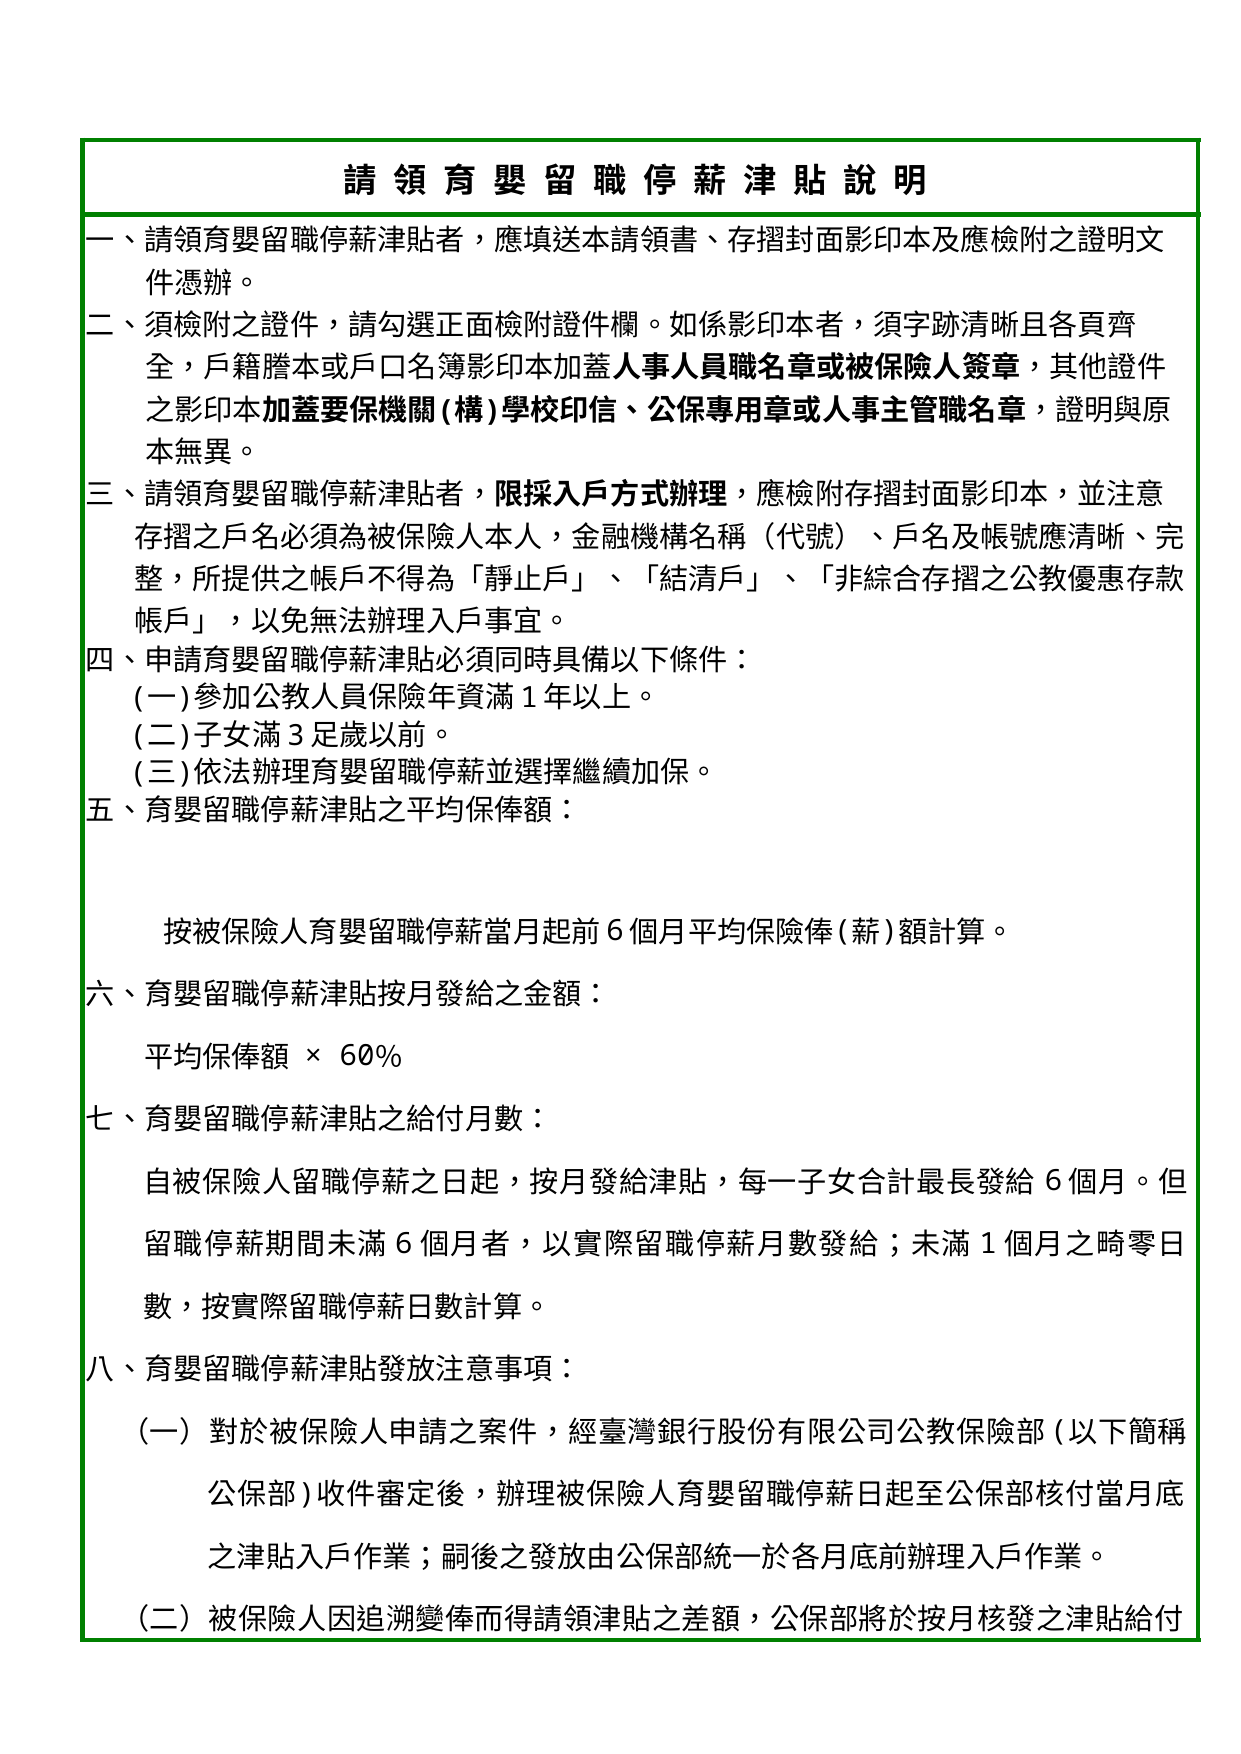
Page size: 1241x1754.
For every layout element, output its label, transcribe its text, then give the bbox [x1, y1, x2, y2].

table_cell 一、請領育嬰留職停薪津貼者，應填送本請領書、存摺封面影印本及應檢附之證明文件憑辦。 二、須檢附之證件，請勾選正面檢附證件欄。如係影印本者，須字跡清晰且各頁齊全，戶籍謄本或戶口名簿影印本加蓋人事人員職名章或被保險人簽章，其他證件之影印本加蓋要保機關(構)學校印信、公保專用章或人事主管職名章，證明與原本無異。 三、請領育嬰留職停薪津貼者，限採入戶方式辦理，應檢附存摺封面影印本，並注意存摺之戶名必須為被保險人本人，金融機構名稱（代號）、戶名及帳號應清晰、完整，所提供之帳戶不得為「靜止戶」、「結清戶」、「非綜合存摺之公教優惠存款帳戶」，以免無法辦理入戶事宜。 四、申請育嬰留職停薪津貼必須同時具備以下條件： (一)參加公教人員保險年資滿1年以上。 (二)子女滿3足歲以前。 (三)依法辦理育嬰留職停薪並選擇繼續加保。 五、育嬰留職停薪津貼之平均保俸額： 按被保險人育嬰留職停薪當月起前6個月平均保險俸(薪)額計算。 六、育嬰留職停薪津貼按月發給之金額： 平均保俸額 × 60％ 七、育嬰留職停薪津貼之給付月數： 自被保險人留職停薪之日起，按月發給津貼，每一子女合計最長發給6個月。但留職停薪期間未滿6個月者，以實際留職停薪月數發給；未滿1個月之畸零日數，按實際留職停薪日數計算。 八、育嬰留職停薪津貼發放注意事項： （一）對於被保險人申請之案件，經臺灣銀行股份有限公司公教保險部(以下簡稱公保部)收件審定後，辦理被保險人育嬰留職停薪日起至公保部核付當月底之津貼入戶作業；嗣後之發放由公保部統一於各月底前辦理入戶作業。 （二）被保險人因追溯變俸而得請領津貼之差額，公保部將於按月核發之津貼給付 [85, 217, 1190, 1638]
table_header 請 領 育 嬰 留 職 停 薪 津 貼 說 明 [85, 142, 1190, 212]
table_header [1190, 142, 1196, 212]
table_cell [1190, 217, 1196, 1638]
